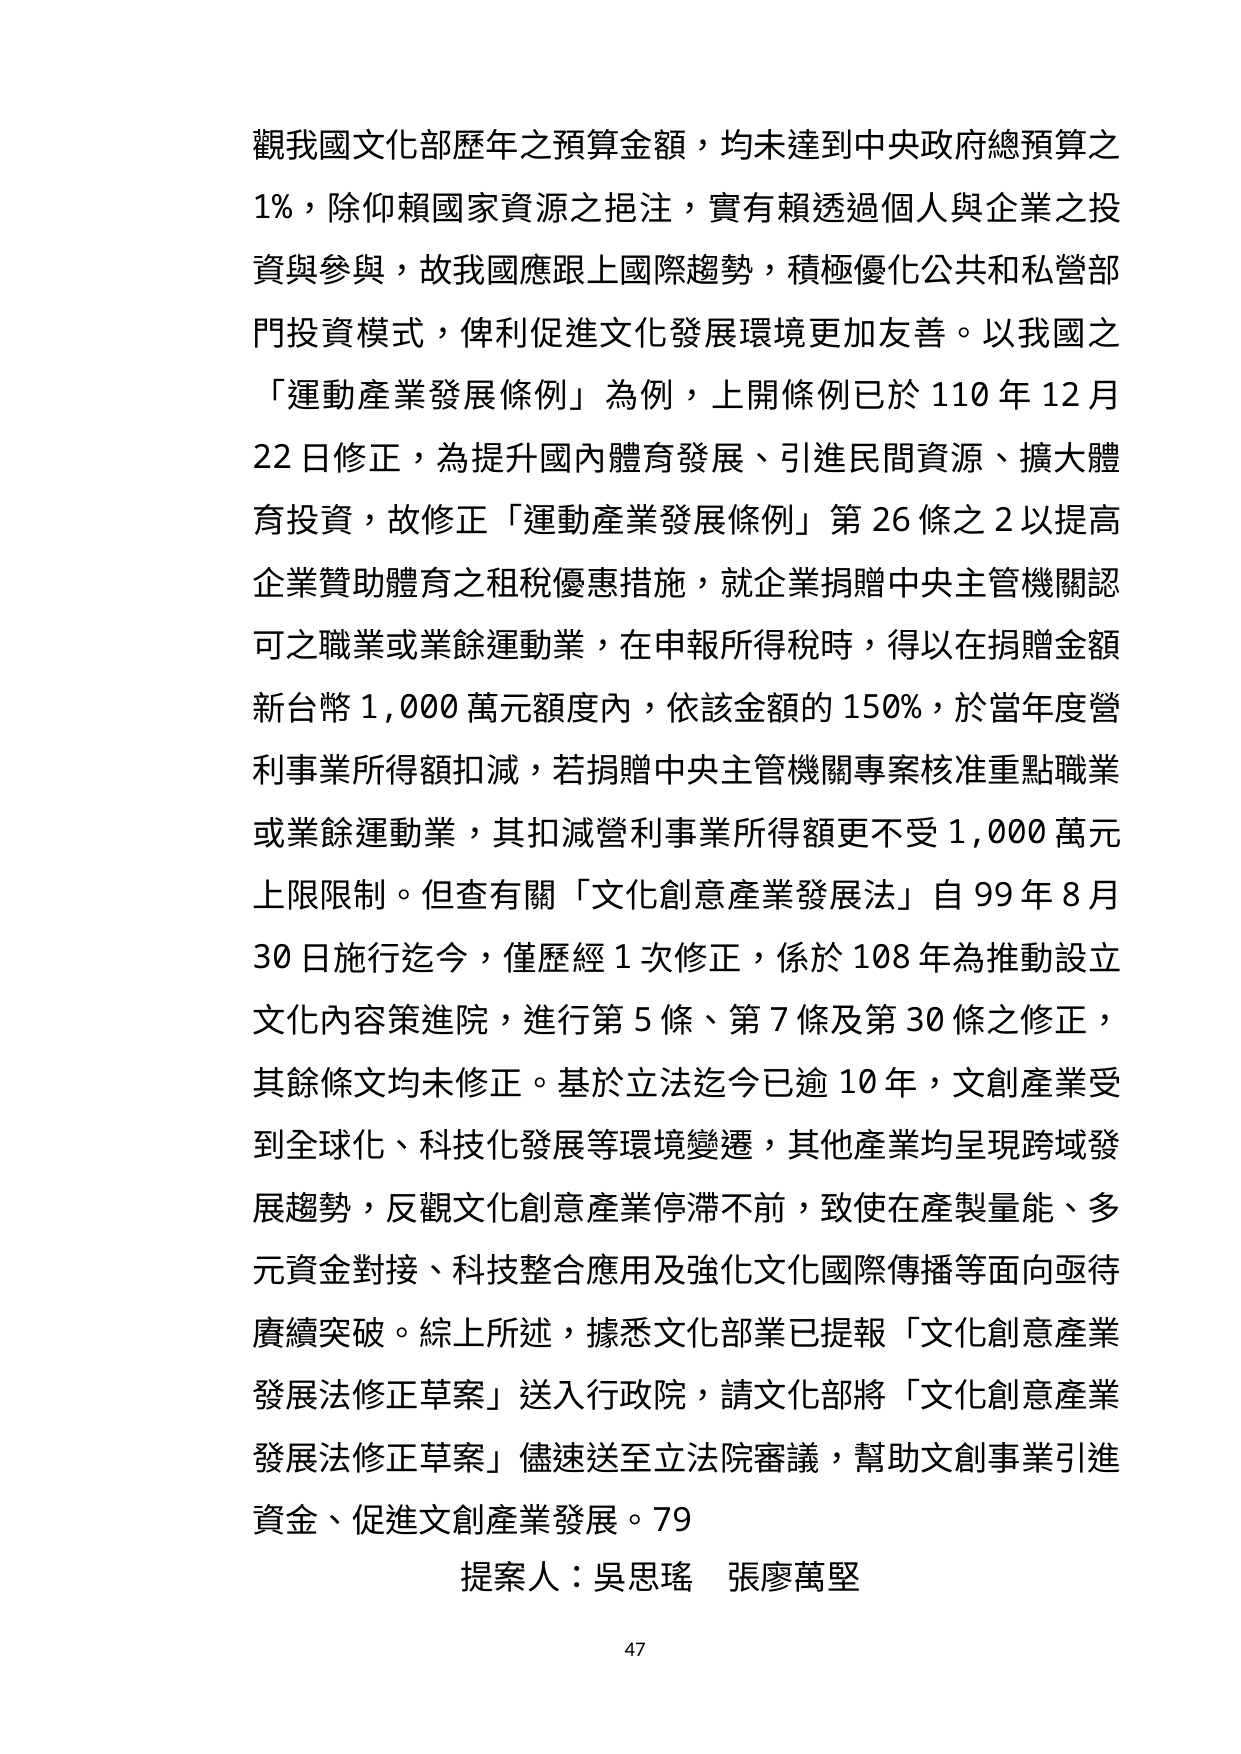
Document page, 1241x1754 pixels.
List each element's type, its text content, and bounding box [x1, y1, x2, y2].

text 觀我國文化部歷年之預算金額，均未達到中央政府總預算之1%，除仰賴國家資源之挹注，實有賴透過個人與企業之投資與參與，故我國應跟上國際趨勢，積極優化公共和私營部門投資模式，俾利促進文化發展環境更加友善。以我國之「運動產業發展條例」為例，上開條例已於110年12月22日修正，為提升國內體育發展、引進民間資源、擴大體育投資，故修正「運動產業發展條例」第26條之2以提高企業贊助體育之租稅優惠措施，就企業捐贈中央主管機關認可之職業或業餘運動業，在申報所得稅時，得以在捐贈金額新台幣1,000萬元額度內，依該金額的150%，於當年度營利事業所得額扣減，若捐贈中央主管機關專案核准重點職業或業餘運動業，其扣減營利事業所得額更不受1,000萬元上限限制。但查有關「文化創意產業發展法」自99年8月30日施行迄今，僅歷經1次修正，係於108年為推動設立文化內容策進院，進行第5條、第7條及第30條之修正，其餘條文均未修正。基於立法迄今已逾10年，文創產業受到全球化、科技化發展等環境變遷，其他產業均呈現跨域發展趨勢，反觀文化創意產業停滯不前，致使在產製量能、多元資金對接、科技整合應用及強化文化國際傳播等面向亟待賡續突破。綜上所述，據悉文化部業已提報「文化創意產業發展法修正草案」送入行政院，請文化部將「文化創意產業發展法修正草案」儘速送至立法院審議，幫助文創事業引進資金、促進文創產業發展。79 [185, 112, 1122, 1550]
text 提案人：吳思瑤 張廖萬堅 [460, 1550, 1122, 1600]
